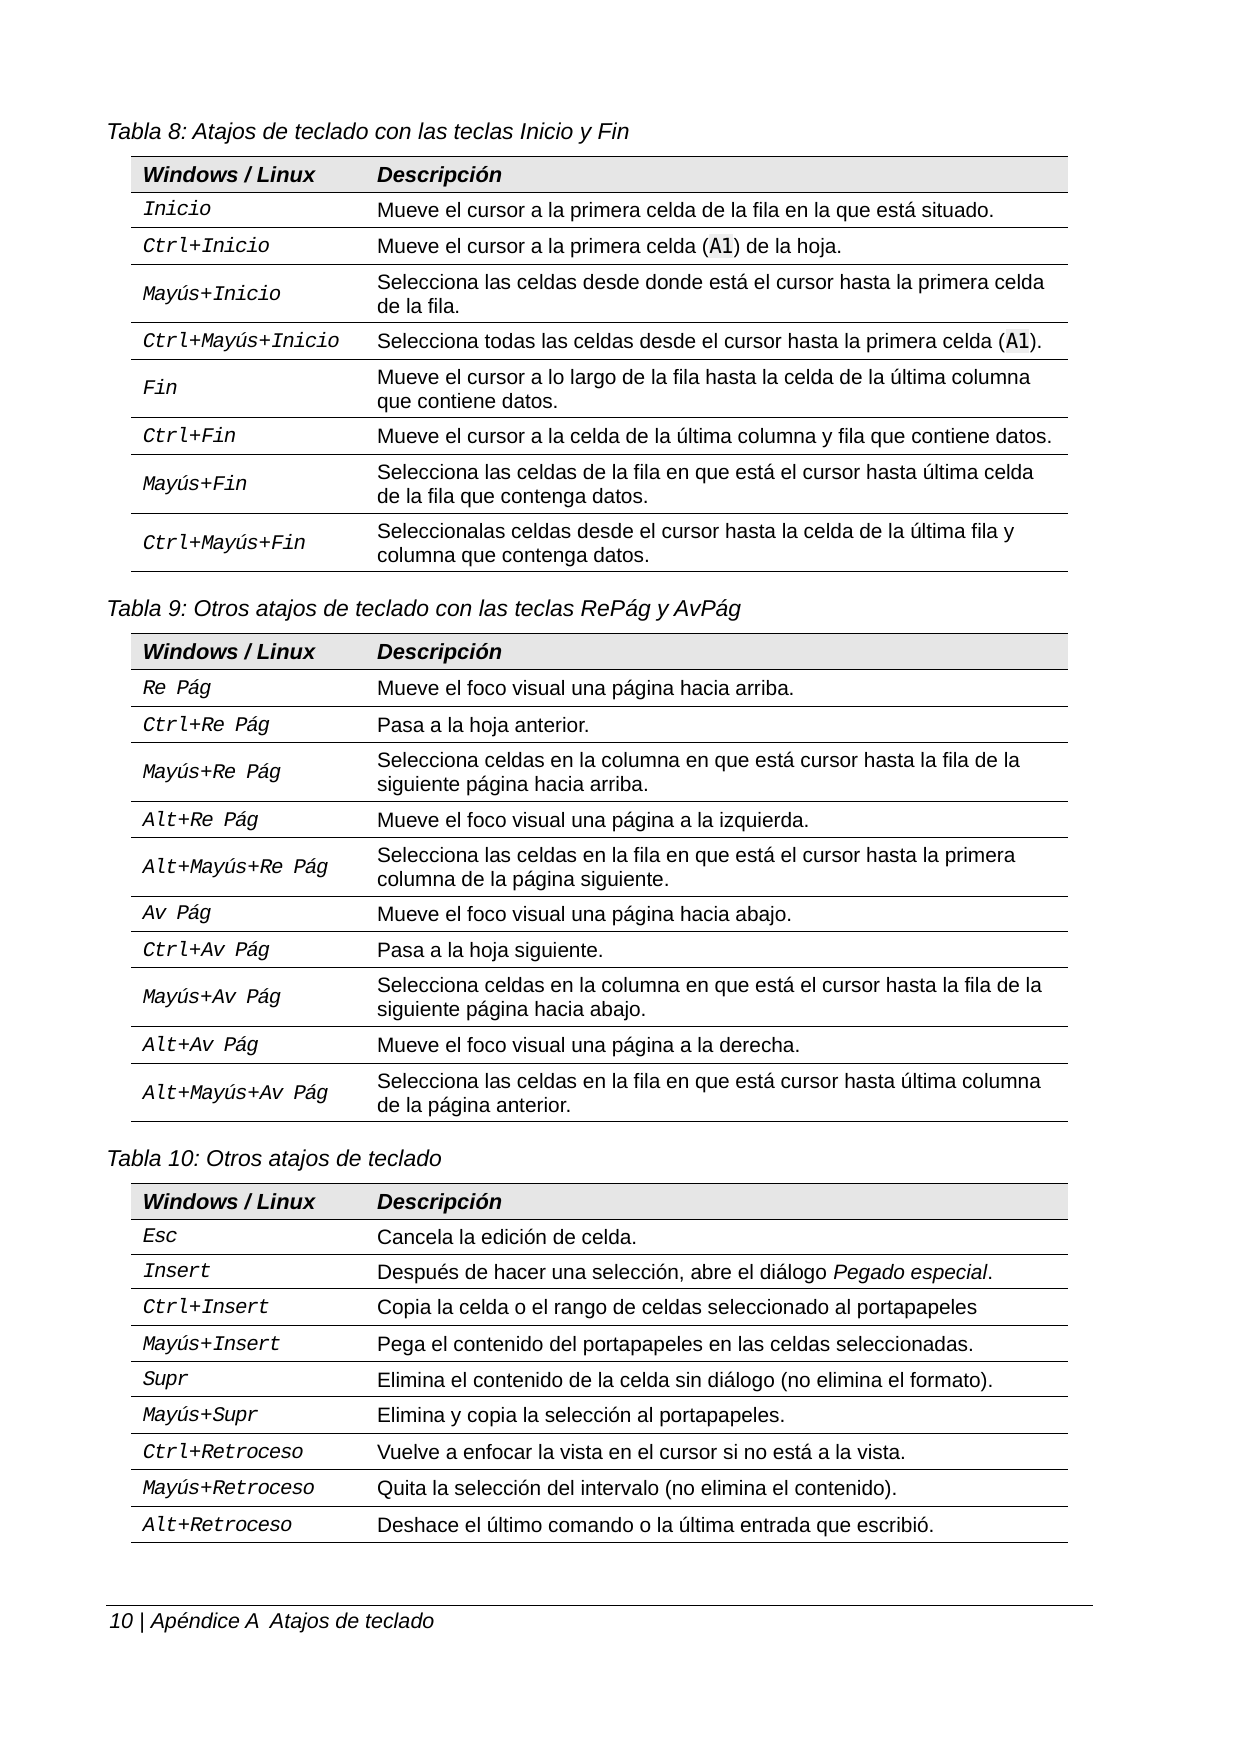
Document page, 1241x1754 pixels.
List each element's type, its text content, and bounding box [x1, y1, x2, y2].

table_cell Alt+Mayús+Av Pág [131, 1064, 365, 1121]
table_header Descripción [365, 157, 1068, 192]
table_cell Selecciona las celdas de la fila en que está el cursor hasta última celda de la fila que contenga datos. [365, 455, 1068, 512]
text Tabla 8: Atajos de teclado con las teclas Inicio y Fin [106, 118, 1093, 144]
table_cell Selecciona celdas en la columna en que está el cursor hasta la fila de la siguiente página hacia abajo. [365, 968, 1068, 1026]
table_header Windows / Linux [131, 1184, 365, 1219]
table_cell Alt+Av Pág [131, 1027, 365, 1062]
table_cell Mueve el foco visual una página a la izquierda. [365, 802, 1068, 837]
table_cell Ctrl+Insert [131, 1289, 365, 1325]
table_cell Inicio [131, 193, 365, 227]
table_cell Alt+Mayús+Re Pág [131, 838, 365, 896]
table_cell Fin [131, 360, 365, 417]
table_cell Mayús+Av Pág [131, 968, 365, 1026]
table_cell Mueve el foco visual una página hacia arriba. [365, 670, 1068, 706]
table_cell Mueve el cursor a la primera celda de la fila en la que está situado. [365, 193, 1068, 227]
table_cell Alt+Retroceso [131, 1507, 365, 1542]
text Tabla 9: Otros atajos de teclado con las teclas RePág y AvPág [106, 595, 1093, 621]
table_cell Después de hacer una selección, abre el diálogo Pegado especial. [365, 1255, 1068, 1288]
table_cell Selecciona todas las celdas desde el cursor hasta la primera celda (A1). [365, 323, 1068, 359]
table_header Descripción [365, 1184, 1068, 1219]
table_cell Alt+Re Pág [131, 802, 365, 837]
table_cell Mayús+Re Pág [131, 743, 365, 801]
text Tabla 10: Otros atajos de teclado [106, 1145, 1093, 1171]
table_cell Ctrl+Mayús+Fin [131, 514, 365, 571]
table_cell Selecciona celdas en la columna en que está cursor hasta la fila de la siguiente página hacia arriba. [365, 743, 1068, 801]
table_cell Av Pág [131, 897, 365, 931]
table_cell Mayús+Insert [131, 1326, 365, 1361]
table_cell Mueve el cursor a lo largo de la fila hasta la celda de la última columna que contiene datos. [365, 360, 1068, 417]
table_cell Seleccionalas celdas desde el cursor hasta la celda de la última fila y columna que contenga datos. [365, 514, 1068, 571]
table_cell Ctrl+Retroceso [131, 1434, 365, 1469]
table_cell Vuelve a enfocar la vista en el cursor si no está a la vista. [365, 1434, 1068, 1469]
table_cell Selecciona las celdas en la fila en que está cursor hasta última columna de la página anterior. [365, 1064, 1068, 1121]
table_cell Esc [131, 1220, 365, 1253]
table_cell Elimina y copia la selección al portapapeles. [365, 1397, 1068, 1433]
table_cell Copia la celda o el rango de celdas seleccionado al portapapeles [365, 1289, 1068, 1325]
table_cell Mueve el cursor a la celda de la última columna y fila que contiene datos. [365, 418, 1068, 454]
table_cell Mayús+Retroceso [131, 1470, 365, 1506]
table_cell Selecciona las celdas en la fila en que está el cursor hasta la primera columna de la página siguiente. [365, 838, 1068, 896]
table_cell Mayús+Inicio [131, 265, 365, 322]
table_cell Ctrl+Re Pág [131, 707, 365, 742]
table_cell Deshace el último comando o la última entrada que escribió. [365, 1507, 1068, 1542]
table_cell Cancela la edición de celda. [365, 1220, 1068, 1253]
table_cell Elimina el contenido de la celda sin diálogo (no elimina el formato). [365, 1362, 1068, 1396]
table_cell Mueve el cursor a la primera celda (A1) de la hoja. [365, 228, 1068, 263]
table_cell Mayús+Supr [131, 1397, 365, 1433]
table_header Descripción [365, 634, 1068, 669]
table_cell Supr [131, 1362, 365, 1396]
table_cell Mueve el foco visual una página a la derecha. [365, 1027, 1068, 1062]
table_cell Ctrl+Fin [131, 418, 365, 454]
table_cell Mueve el foco visual una página hacia abajo. [365, 897, 1068, 931]
table_cell Selecciona las celdas desde donde está el cursor hasta la primera celda de la fila. [365, 265, 1068, 322]
table_cell Pasa a la hoja anterior. [365, 707, 1068, 742]
table_cell Insert [131, 1255, 365, 1288]
table_header Windows / Linux [131, 157, 365, 192]
table_cell Pega el contenido del portapapeles en las celdas seleccionadas. [365, 1326, 1068, 1361]
table_cell Ctrl+Mayús+Inicio [131, 323, 365, 359]
table_cell Ctrl+Av Pág [131, 932, 365, 967]
table_cell Ctrl+Inicio [131, 228, 365, 263]
table_cell Mayús+Fin [131, 455, 365, 512]
table_cell Pasa a la hoja siguiente. [365, 932, 1068, 967]
table_cell Re Pág [131, 670, 365, 706]
table_cell Quita la selección del intervalo (no elimina el contenido). [365, 1470, 1068, 1506]
table_header Windows / Linux [131, 634, 365, 669]
